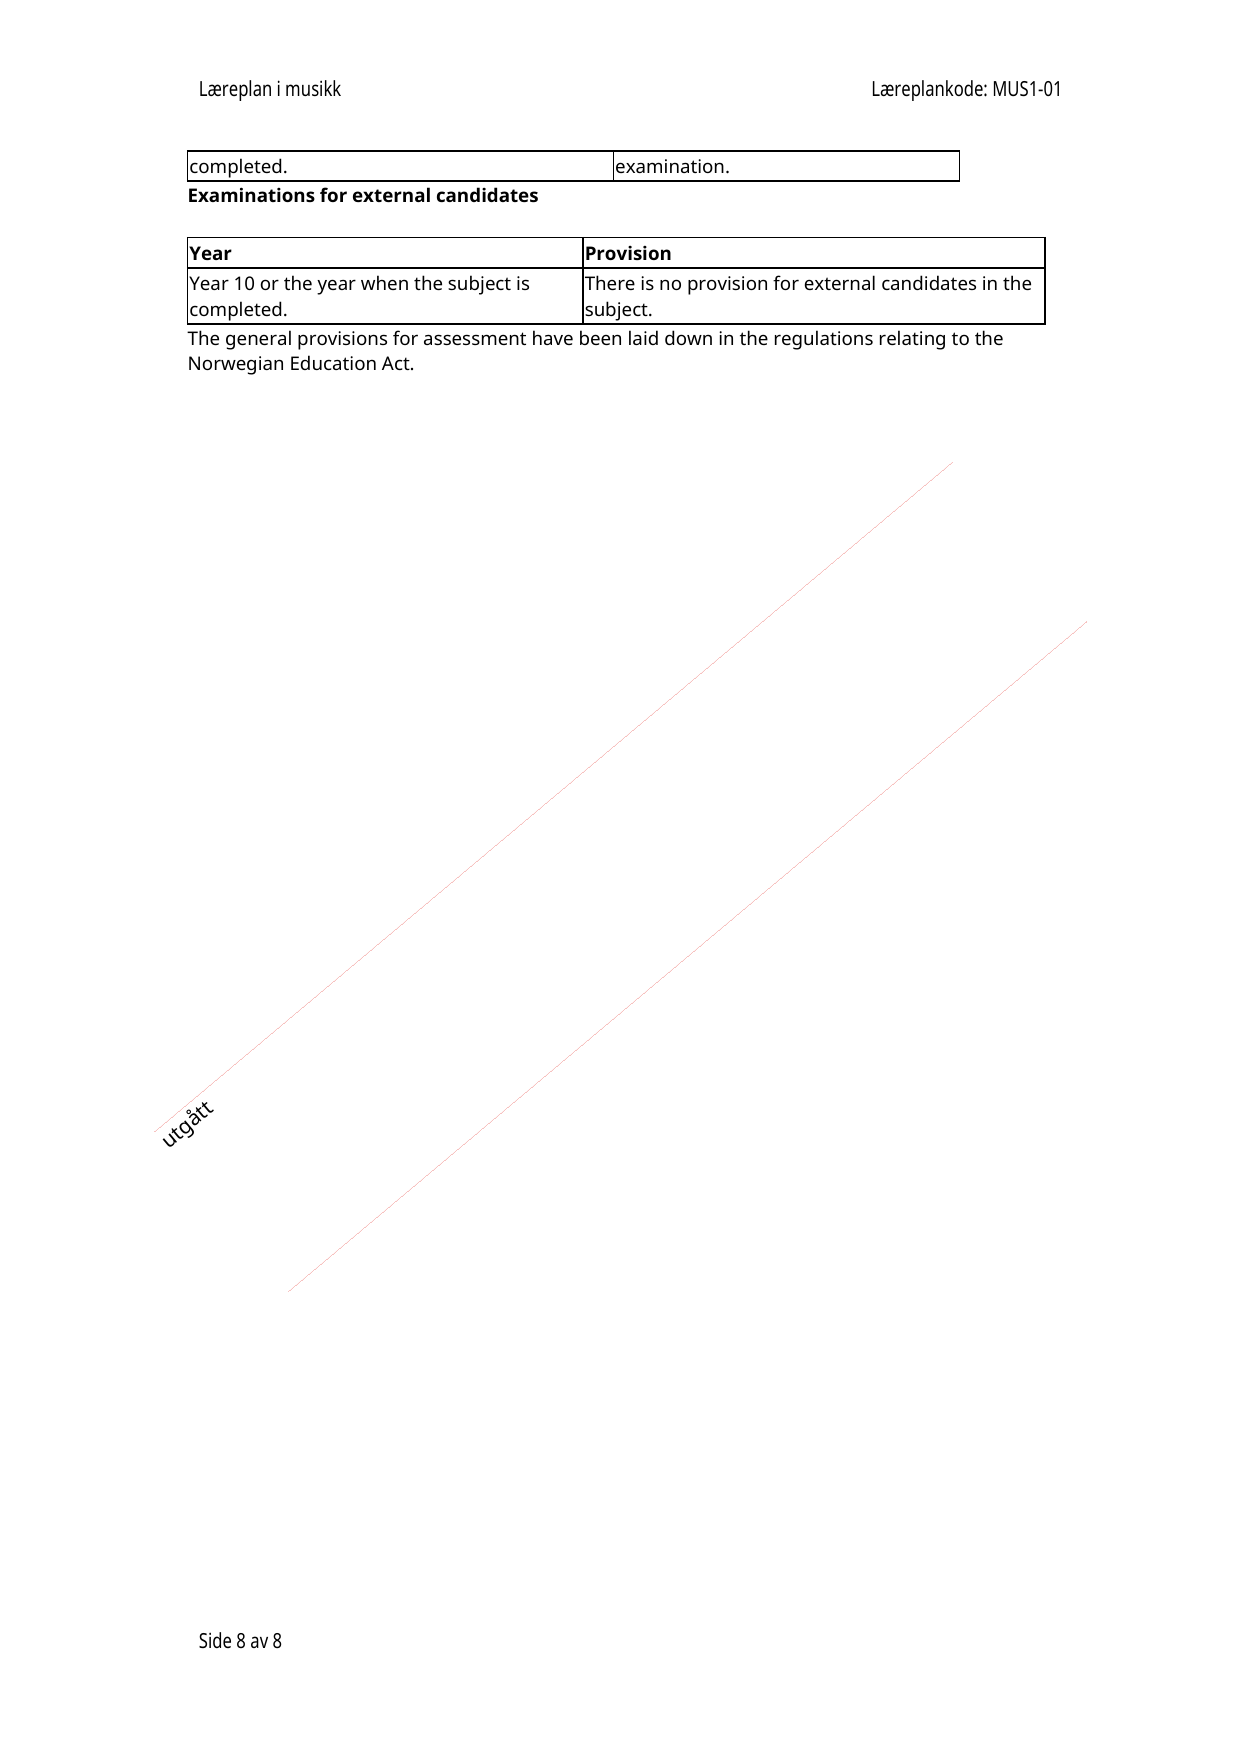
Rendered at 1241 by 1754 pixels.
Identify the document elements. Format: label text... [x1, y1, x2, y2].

text The general provisions for assessment have been laid down in the regulations relating to the Norwegian Education Act. [415, 325, 1053, 376]
text Examinations for external candidates [539, 182, 1053, 208]
